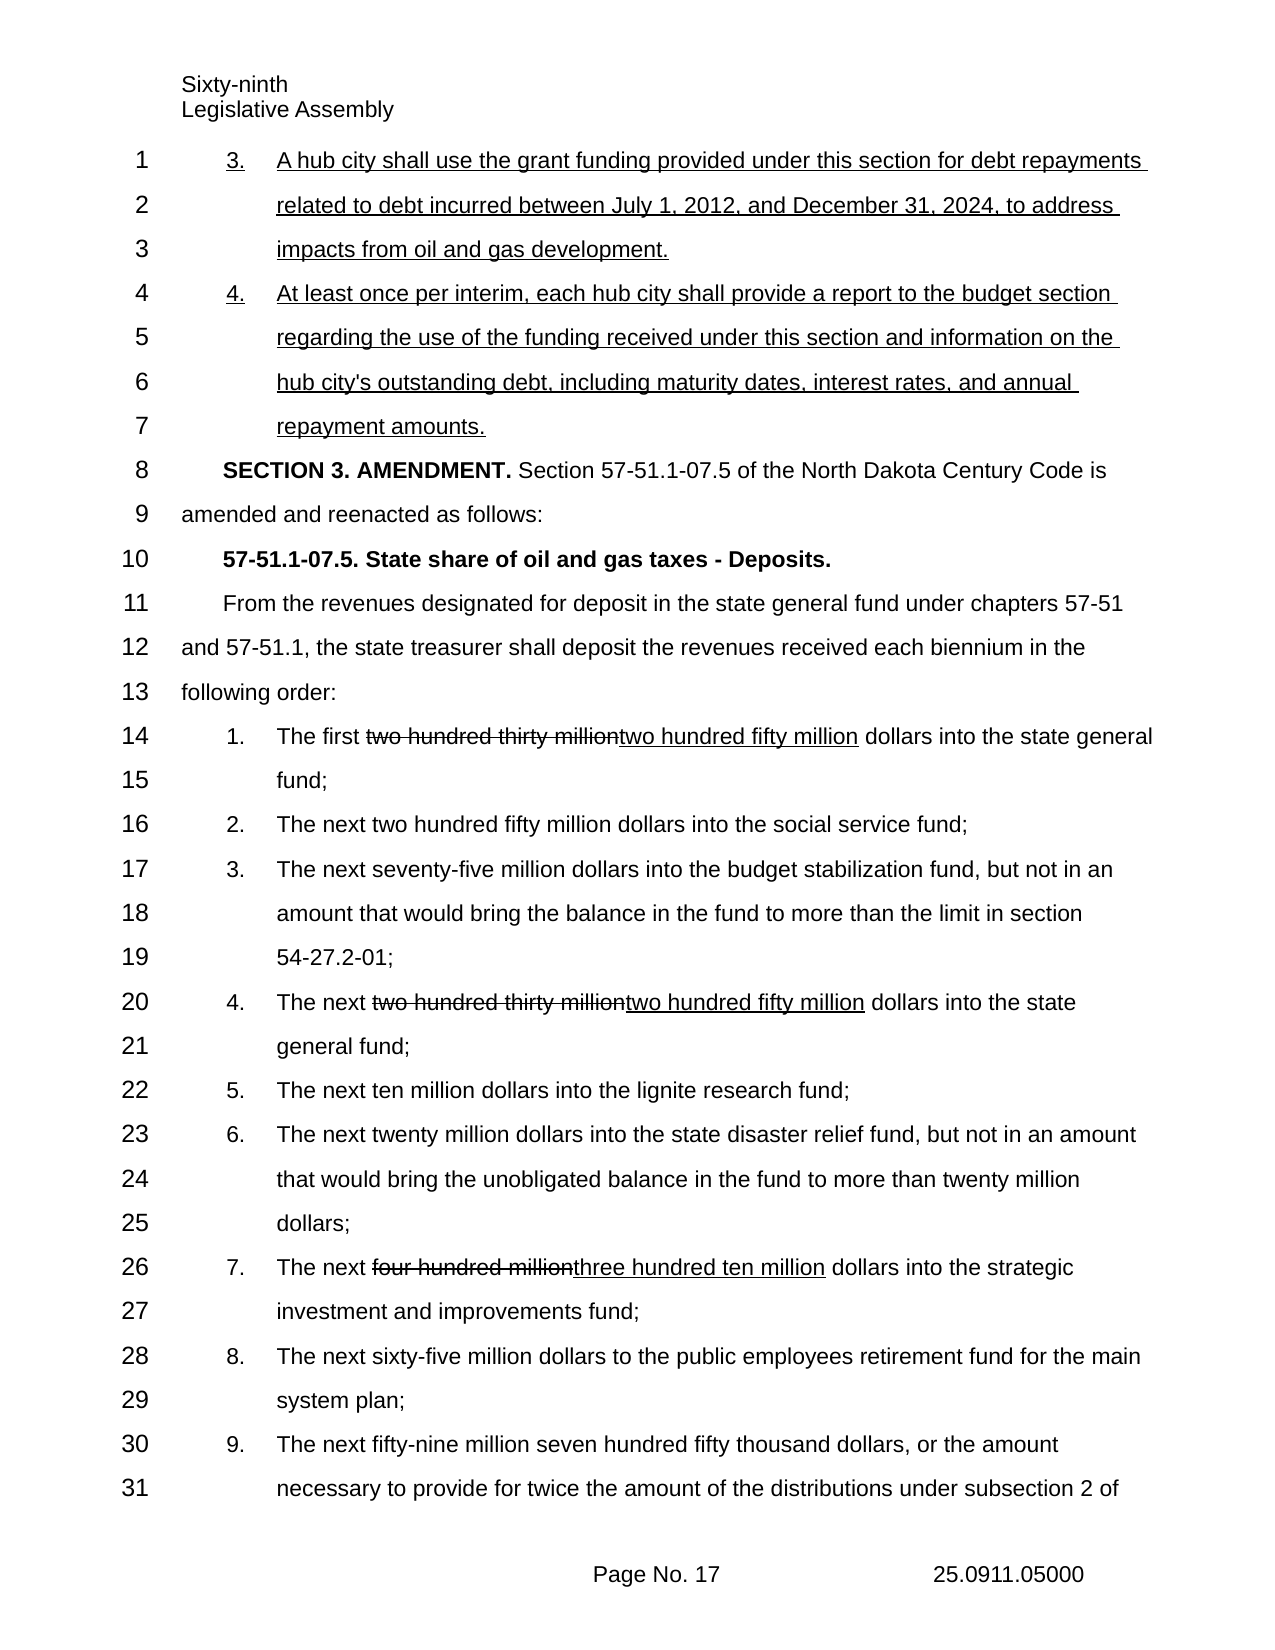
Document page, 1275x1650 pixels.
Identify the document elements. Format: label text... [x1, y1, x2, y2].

text 3. A hub city shall use the grant funding provided under this section for debt repayments related to debt incurred between July 1, 2012, and December 31, 2024, to address impacts from oil and gas development. [181, 133, 1154, 266]
text 9. The next fifty‑nine million seven hundred fifty thousand dollars, or the amount necessary to provide for twice the amount of the distributions under subsection 2 of [181, 1417, 1154, 1506]
text 4. At least once per interim, each hub city shall provide a report to the budget section regarding the use of the funding received under this section and information on the hub city's outstanding debt, including maturity dates, interest rates, and annual repayment amounts. [181, 266, 1154, 443]
text 1. The first two hundred thirty milliontwo hundred fifty million dollars into the state general fund; [181, 709, 1154, 797]
subtitle 57‑51.1‑07.5. State share of oil and gas taxes ‑ Deposits. [181, 532, 1154, 576]
text SECTION 3. AMENDMENT. Section 57‑51.1‑07.5 of the North Dakota Century Code is amended and reenacted as follows: [181, 443, 1154, 532]
text 2. The next two hundred fifty million dollars into the social service fund; [181, 797, 1154, 842]
text 3. The next seventy‑five million dollars into the budget stabilization fund, but not in an amount that would bring the balance in the fund to more than the limit in section 54‑27.2‑01; [181, 842, 1154, 974]
text 4. The next two hundred thirty milliontwo hundred fifty million dollars into the state general fund; [181, 974, 1154, 1063]
text 6. The next twenty million dollars into the state disaster relief fund, but not in an amount that would bring the unobligated balance in the fund to more than twenty million dollars; [181, 1107, 1154, 1240]
text 7. The next four hundred millionthree hundred ten million dollars into the strategic investment and improvements fund; [181, 1240, 1154, 1329]
text 5. The next ten million dollars into the lignite research fund; [181, 1063, 1154, 1107]
text 8. The next sixty‑five million dollars to the public employees retirement fund for the main system plan; [181, 1329, 1154, 1417]
text From the revenues designated for deposit in the state general fund under chapters 57‑51 and 57‑51.1, the state treasurer shall deposit the revenues received each biennium in the following order: [181, 576, 1154, 709]
